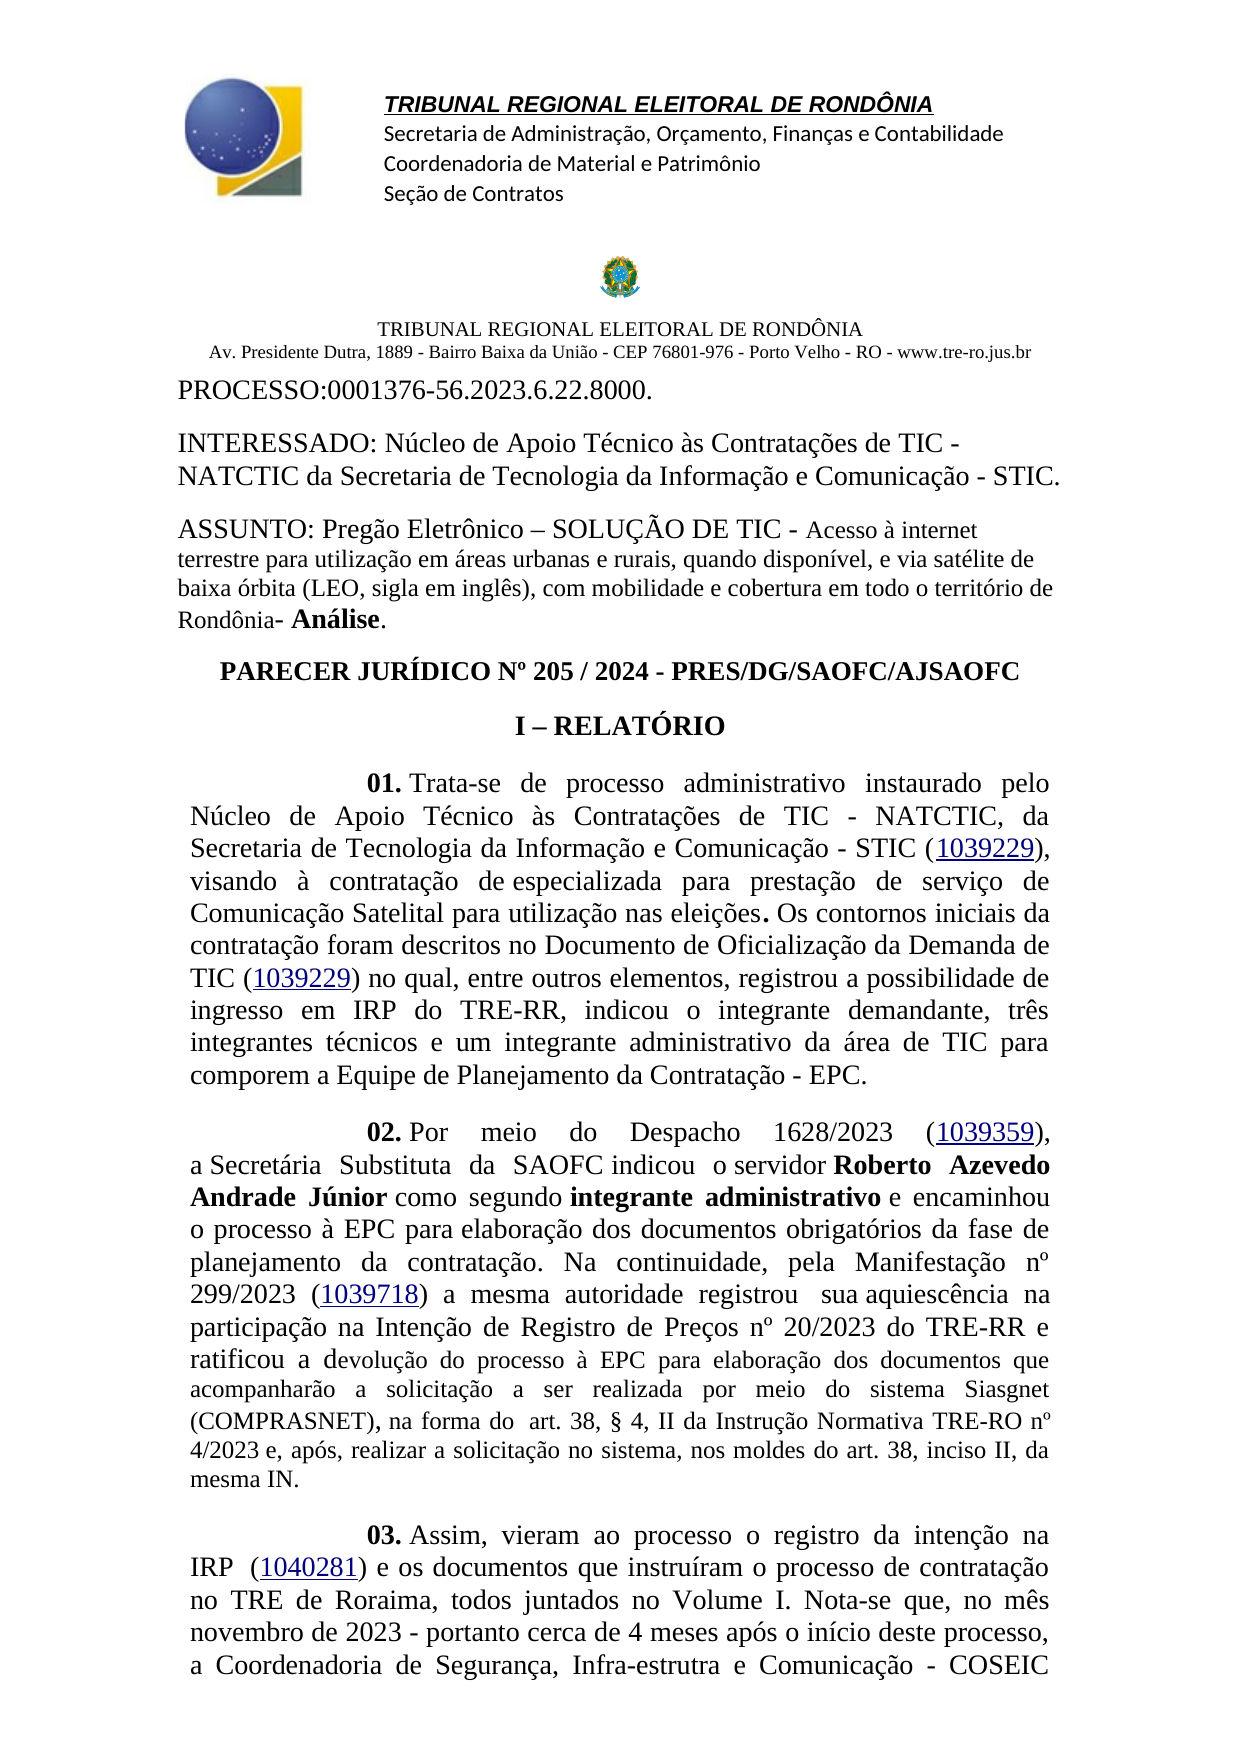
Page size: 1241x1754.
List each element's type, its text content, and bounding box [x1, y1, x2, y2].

text ASSUNTO: Pregão Eletrônico – SOLUÇÃO DE TIC - Acesso à internet terrestre para utilização em áreas urbanas e rurais, quando disponível, e via satélite de baixa órbita (LEO, sigla em inglês), com mobilidade e cobertura em todo o território de Rondônia- Análise. [177, 512, 1063, 634]
text Parecer Jurídico Nº 205 / 2024 - PRES/DG/SAOFC/AJSAOFC [177, 655, 1063, 686]
text 02. Por meio do Despacho 1628/2023 (1039359), a Secretária Substituta da SAOFC indicou o servidor Roberto Azevedo Andrade Júnior como segundo integrante administrativo e encaminhou o processo à EPC para elaboração dos documentos obrigatórios da fase de planejamento da contratação. Na continuidade, pela Manifestação nº 299/2023 (1039718) a mesma autoridade registrou sua aquiescência na participação na Intenção de Registro de Preços nº 20/2023 do TRE-RR e ratificou a devolução do processo à EPC para elaboração dos documentos que acompanharão a solicitação a ser realizada por meio do sistema Siasgnet (COMPRASNET), na forma do art. 38, § 4, II da Instrução Normativa TRE-RO nº 4/2023 e, após, realizar a solicitação no sistema, nos moldes do art. 38, inciso II, da mesma IN. [190, 1115, 1051, 1493]
text INTERESSADO: Núcleo de Apoio Técnico às Contratações de TIC - NATCTIC da Secretaria de Tecnologia da Informação e Comunicação - STIC. [177, 426, 1063, 491]
text TRIBUNAL REGIONAL ELEITORAL DE RONDÔNIA [177, 317, 1063, 341]
text Av. Presidente Dutra, 1889 - Bairro Baixa da União - CEP 76801-976 - Porto Velho - RO - www.tre-ro.jus.br [177, 341, 1063, 362]
text PROCESSO:0001376-56.2023.6.22.8000. [177, 373, 1063, 405]
text I – RELATÓRIO [190, 709, 1051, 741]
text 01. Trata-se de processo administrativo instaurado pelo Núcleo de Apoio Técnico às Contratações de TIC - NATCTIC, da Secretaria de Tecnologia da Informação e Comunicação - STIC (1039229), visando à contratação de especializada para prestação de serviço de Comunicação Satelital para utilização nas eleições. Os contornos iniciais da contratação foram descritos no Documento de Oficialização da Demanda de TIC (1039229) no qual, entre outros elementos, registrou a possibilidade de ingresso em IRP do TRE-RR, indicou o integrante demandante, três integrantes técnicos e um integrante administrativo da área de TIC para comporem a Equipe de Planejamento da Contratação - EPC. [190, 766, 1051, 1090]
text 03. Assim, vieram ao processo o registro da intenção na IRP (1040281) e os documentos que instruíram o processo de contratação no TRE de Roraima, todos juntados no Volume I. Nota-se que, no mês novembro de 2023 - portanto cerca de 4 meses após o início deste processo, a Coordenadoria de Segurança, Infra-estrutra e Comunicação - COSEIC [190, 1518, 1051, 1680]
